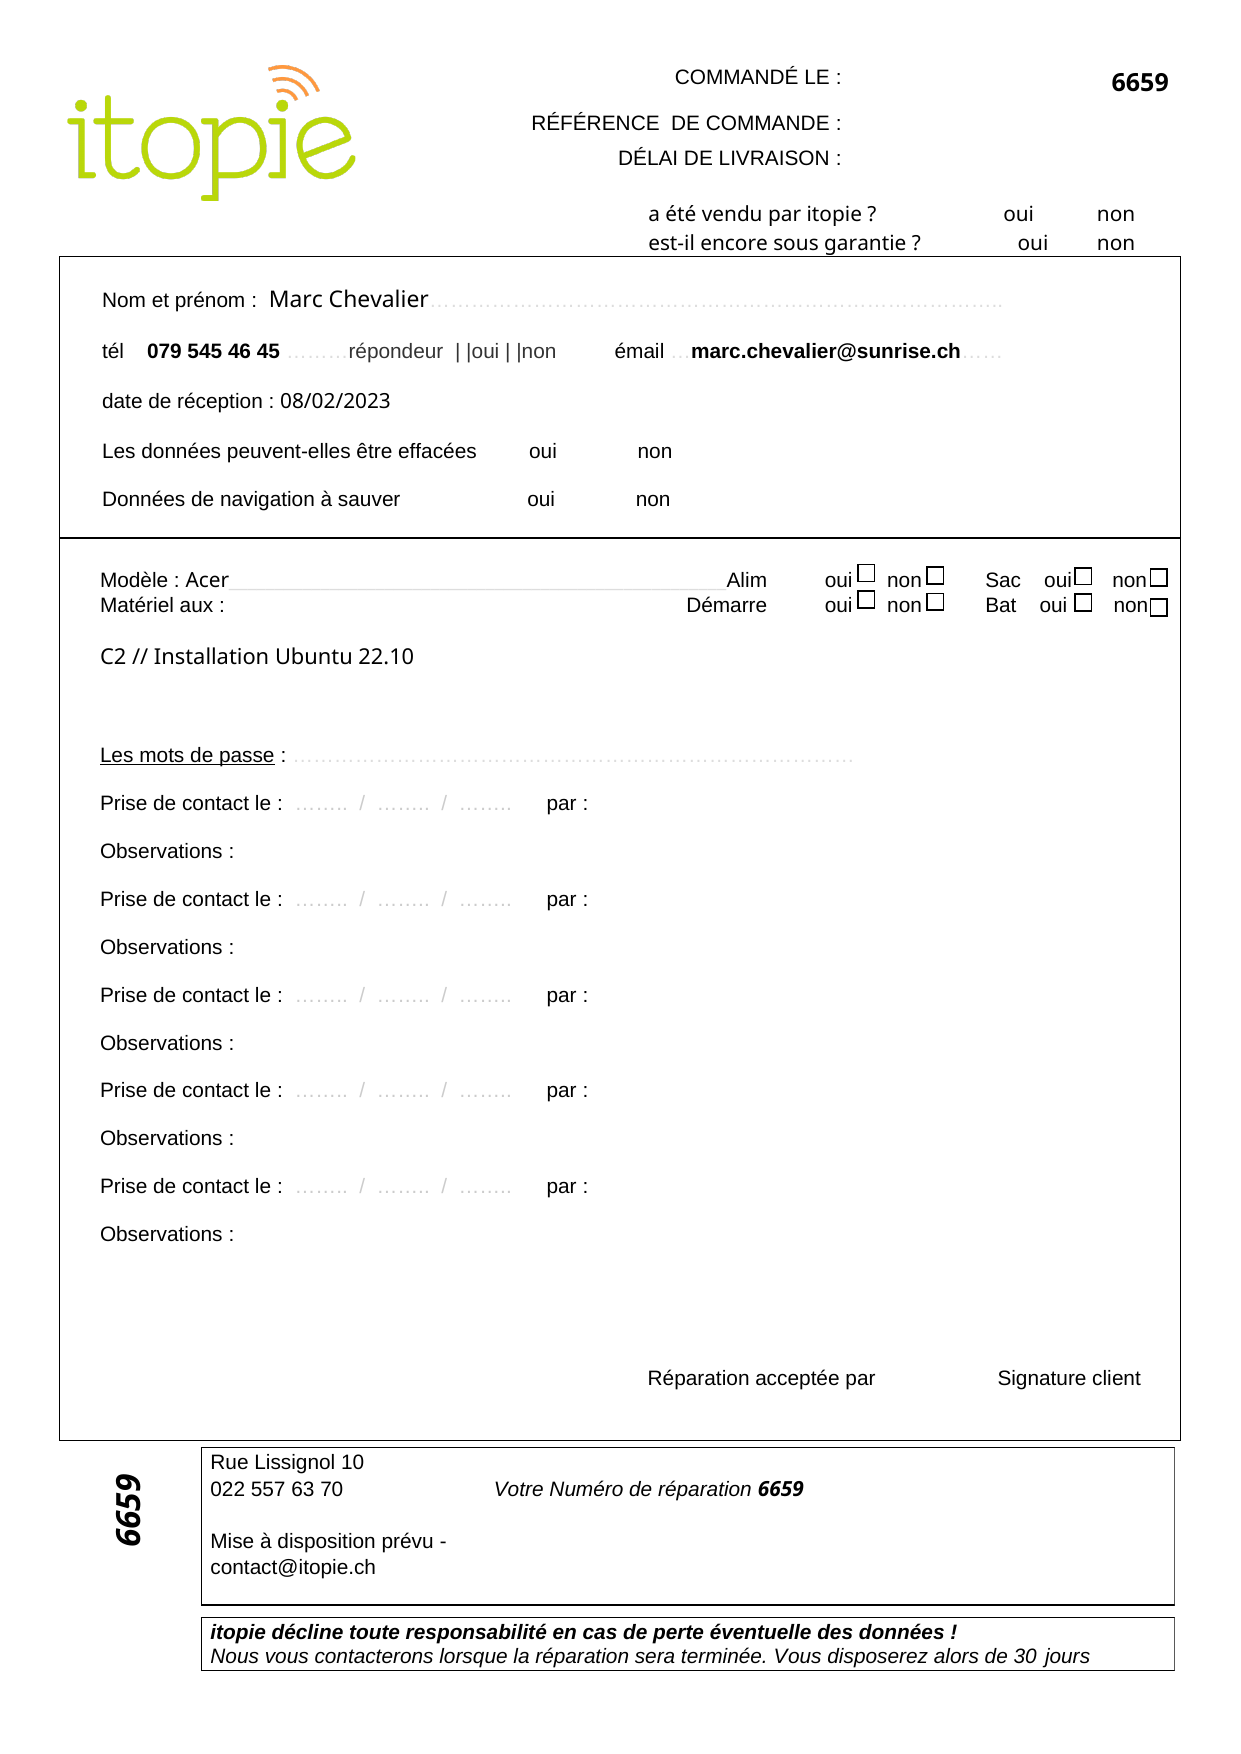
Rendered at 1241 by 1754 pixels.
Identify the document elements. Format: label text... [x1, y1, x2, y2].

picture [67, 65, 356, 201]
text Prise de contact le : …….. / …….. / …….. par : [60, 1075, 1180, 1102]
text Modèle : Acer Alim oui non Sac oui non [948, 562, 1180, 590]
table_header COMMANDÉ LE : [490, 59, 847, 104]
text Prise de contact le : …….. / …….. / …….. par : [60, 883, 1180, 911]
text Prise de contact le : …….. / …….. / …….. par : [60, 788, 1180, 815]
text Matériel aux : Démarre oui non Bat oui non [60, 590, 1180, 617]
text Observations : [60, 1219, 1180, 1246]
text Prise de contact le : …….. / …….. / …….. par : [60, 979, 1180, 1006]
text Prise de contact le : …….. / …….. / …….. par : [60, 1171, 1180, 1198]
text Modèle : Acer Alim oui non Sac oui non [879, 562, 925, 590]
text Réparation acceptée par Signature client [60, 1363, 1180, 1390]
text Données de navigation à sauver oui non [60, 484, 1180, 511]
text a été vendu par itopie ? oui non [59, 199, 1181, 228]
text Les mots de passe : ……………………………………………………………………… [60, 740, 1180, 767]
text Modèle : Acer Alim oui non Sac oui non [60, 562, 856, 590]
table_header 6659 [847, 59, 1180, 104]
text Observations : [60, 836, 1180, 863]
text Observations : [60, 931, 1180, 958]
text Les données peuvent-elles être effacées oui non [60, 436, 1180, 463]
table_cell [847, 140, 1180, 175]
text tél 079 545 46 45 ………répondeur | |oui | |non émail …marc.chevalier@sunrise.ch…… [60, 335, 1180, 362]
table_cell RÉFÉRENCE DE COMMANDE : [490, 105, 847, 140]
text Observations : [60, 1027, 1180, 1054]
table_cell DÉLAI DE LIVRAISON : [490, 140, 847, 175]
text Observations : [60, 1123, 1180, 1150]
text C2 // Installation Ubuntu 22.10 [60, 638, 1180, 671]
table_header Rue Lissignol 10 022 557 63 70 Votre Numéro de réparation 6659 Mise à disposition prévu - contact@itopie.ch [195, 1441, 1180, 1611]
table_cell itopie décline toute responsabilité en cas de perte éventuelle des données ! Nous vous contacterons lorsque la réparation sera terminée. Vous disposerez alors de 30 jours [195, 1611, 1180, 1677]
text date de réception : 08/02/2023 [60, 383, 1180, 415]
table_header 6659 [59, 1441, 195, 1677]
table_cell [847, 105, 1180, 140]
text Nom et prénom : Marc Chevalier……………………………………………………………………….. [60, 280, 1180, 314]
text est-il encore sous garantie ? oui non [59, 228, 1181, 256]
